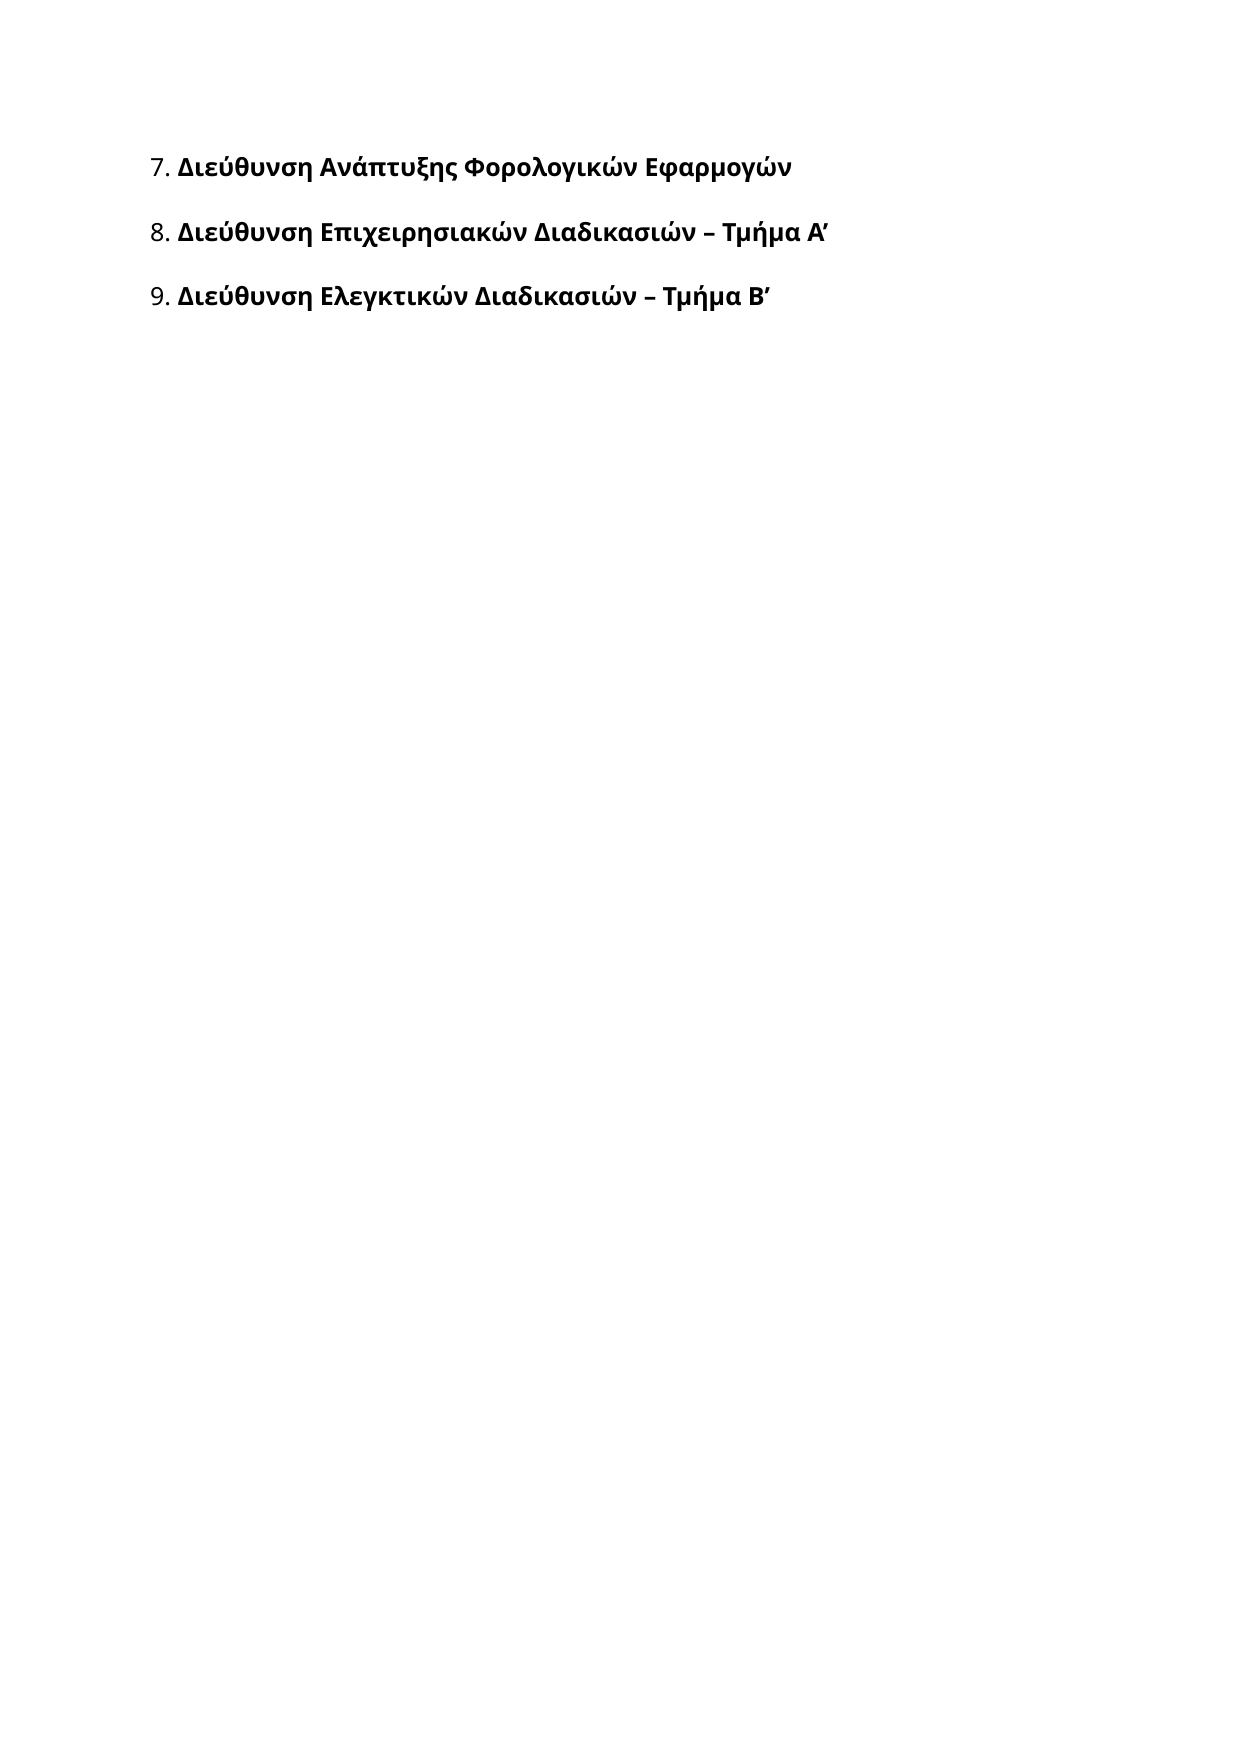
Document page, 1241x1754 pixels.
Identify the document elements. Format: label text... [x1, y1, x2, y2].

text 7. Διεύθυνση Ανάπτυξης Φορολογικών Εφαρμογών [150, 150, 1090, 184]
text 9. Διεύθυνση Ελεγκτικών Διαδικασιών – Τμήμα Β’ [150, 278, 1090, 312]
text 8. Διεύθυνση Επιχειρησιακών Διαδικασιών – Τμήμα Α’ [150, 214, 1090, 248]
